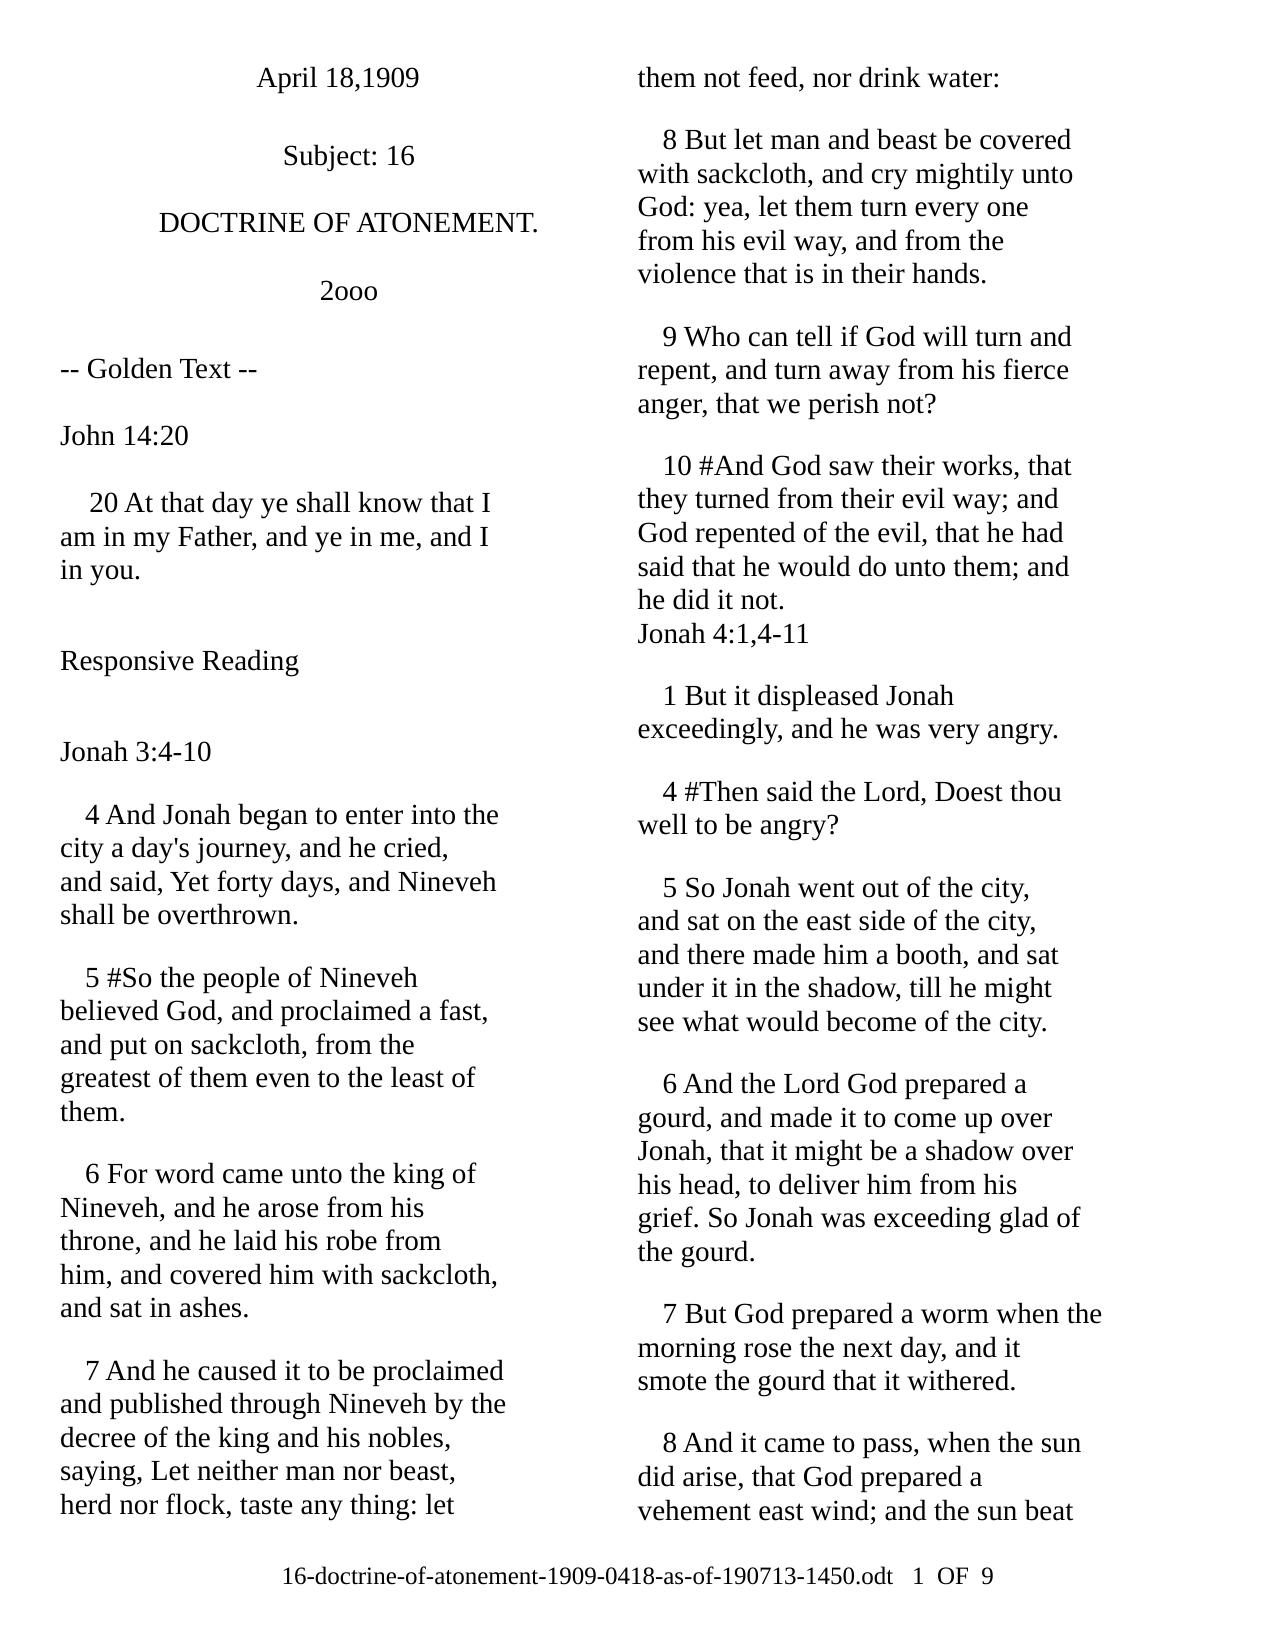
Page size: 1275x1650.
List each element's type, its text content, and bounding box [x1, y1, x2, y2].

text Responsive Reading [60, 615, 637, 677]
subtitle Subject: 16 DOCTRINE OF ATONEMENT. 2ooo [60, 138, 637, 306]
text -- Golden Text -- John 14:20 20 At that day ye shall know that I am in my Father, and ye in me, and I in you. [60, 351, 637, 586]
text Jonah 3:4-10 4 And Jonah began to enter into the city a day's journey, and he cried, and said, Yet forty days, and Nineveh shall be overthrown. 5 #So the people of Nineveh believed God, and proclaimed a fast, and put on sackcloth, from the greatest of them even to the least of them. 6 For word came unto the king of Nineveh, and he arose from his throne, and he laid his robe from him, and covered him with sackcloth, and sat in ashes. 7 And he caused it to be proclaimed and published through Nineveh by the decree of the king and his nobles, saying, Let neither man nor beast, herd nor flock, taste any thing: let them not feed, nor drink water: 8 But let man and beast be covered with sackcloth, and cry mightily unto God: yea, let them turn every one from his evil way, and from the violence that is in their hands. 9 Who can tell if God will turn and repent, and turn away from his fierce anger, that we perish not? 10 #And God saw their works, that they turned from their evil way; and God repented of the evil, that he had said that he would do unto them; and he did it not. Jonah 4:1,4-11 1 But it displeased Jonah exceedingly, and he was very angry. 4 #Then said the Lord, Doest thou well to be angry? 5 So Jonah went out of the city, and sat on the east side of the city, and there made him a booth, and sat under it in the shadow, till he might see what would become of the city. 6 And the Lord God prepared a gourd, and made it to come up over Jonah, that it might be a shadow over his head, to deliver him from his grief. So Jonah was exceeding glad of the gourd. 7 But God prepared a worm when the morning rose the next day, and it smote the gourd that it withered. 8 And it came to pass, when the sun did arise, that God prepared a vehement east wind; and the sun beat upon the head of Jonah, that he fainted, and wished in himself to die, and said, It is better for me to die than to live. 9 And God said to Jonah, Doest thou well to be angry for the gourd? And he said, I do well to be angry, even unto death. 10 Then said the Lord, Thou hast had pity on the gourd, for the which thou hast not laboured, neither madest it grow; which came up in a night, and perished in a night: 11 And should not I spare Nineveh, that great city, wherein are more than sixscore thousand persons that cannot discern between their right hand and their left hand; and also much cattle? [60, 60, 1215, 1526]
text April 18,1909 [60, 60, 637, 93]
